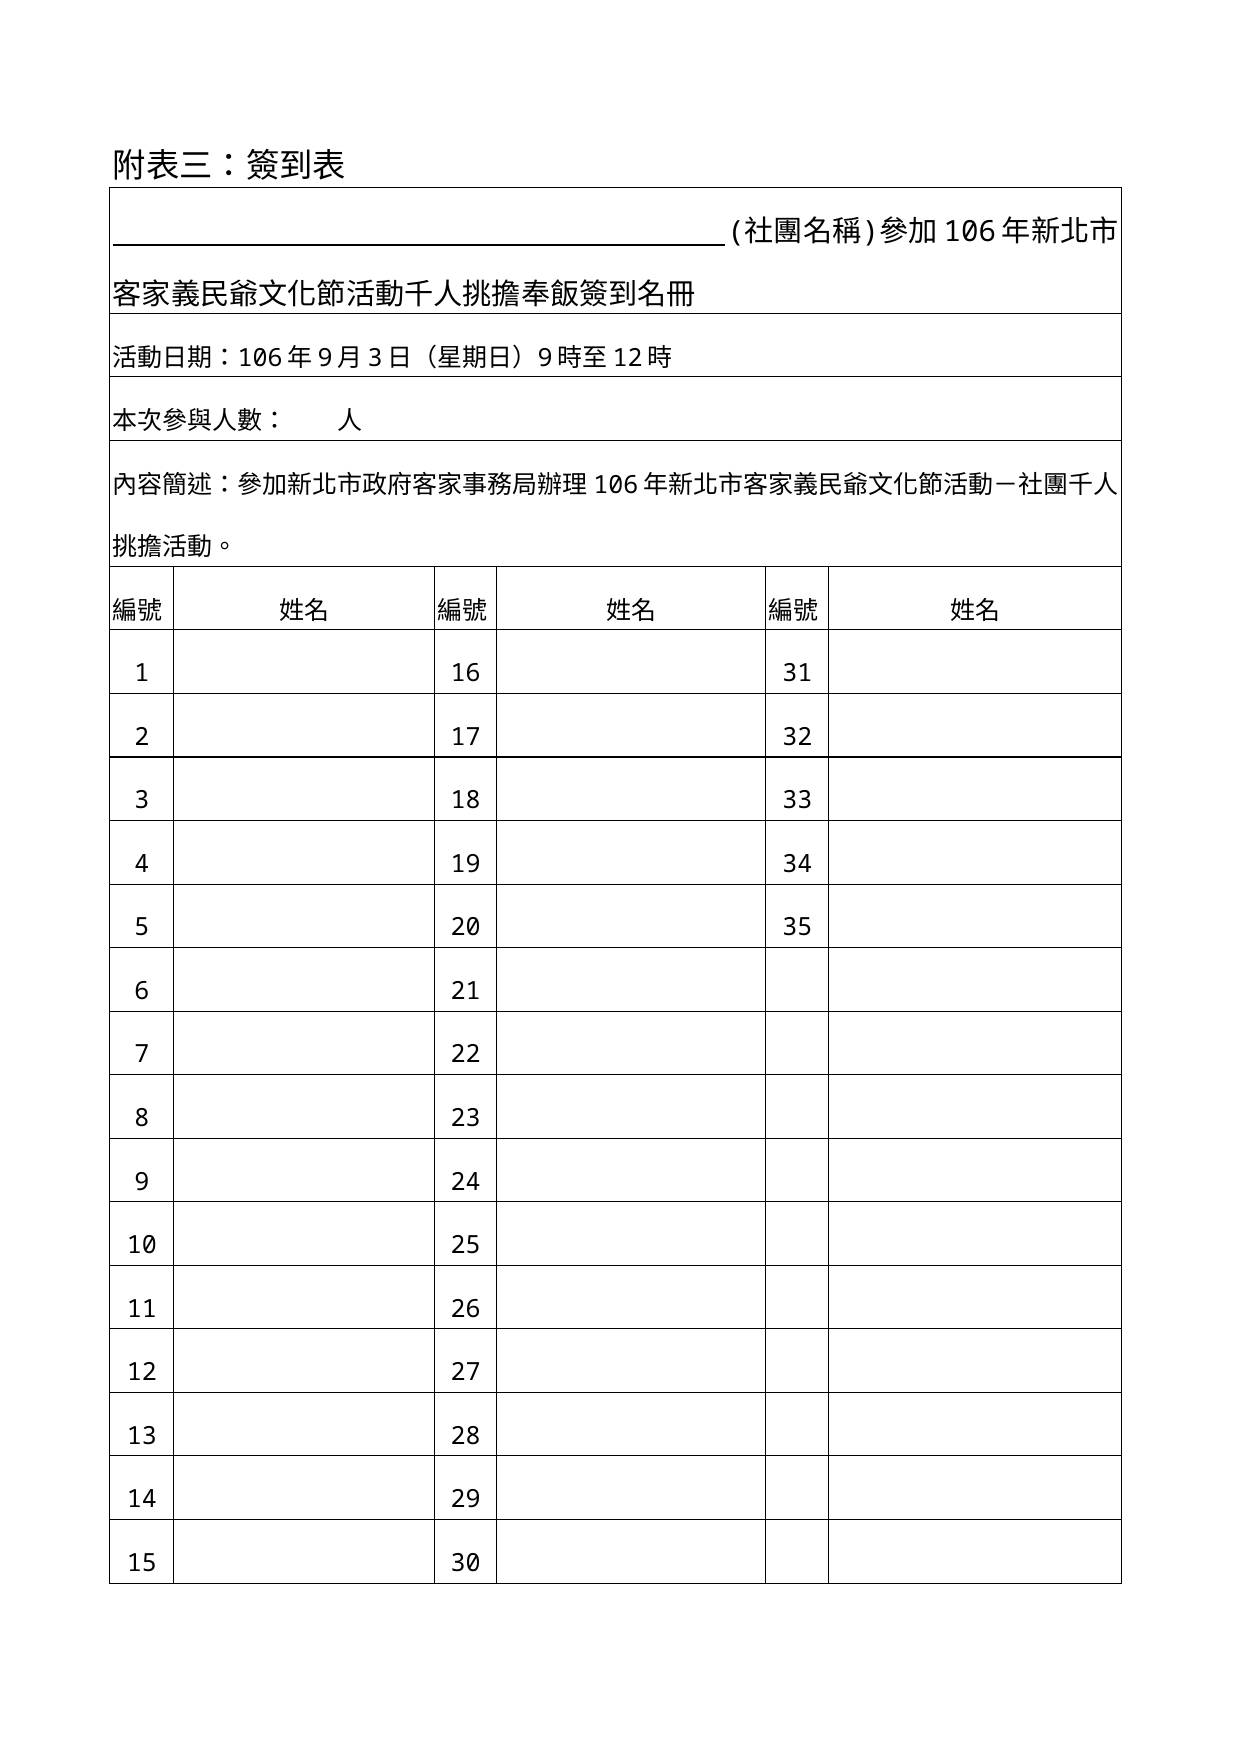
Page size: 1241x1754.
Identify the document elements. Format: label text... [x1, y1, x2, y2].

table_cell [497, 1329, 765, 1392]
table_cell [174, 1075, 434, 1138]
table_cell 17 [435, 694, 496, 756]
table_cell [766, 1139, 828, 1201]
table_cell [174, 1202, 434, 1265]
table_cell 2 [110, 694, 173, 756]
table_cell 23 [435, 1075, 496, 1138]
table_cell [497, 1520, 765, 1582]
table_cell [174, 630, 434, 693]
table_cell 20 [435, 885, 496, 947]
table_cell 26 [435, 1266, 496, 1328]
table_cell [829, 1520, 1121, 1582]
table_cell [497, 1202, 765, 1265]
table_cell 編號 [766, 567, 828, 629]
table_cell [174, 1393, 434, 1455]
table_cell 15 [110, 1520, 173, 1582]
table_cell [766, 1329, 828, 1392]
table_cell [829, 1329, 1121, 1392]
table_cell [829, 1266, 1121, 1328]
table_cell [174, 1520, 434, 1582]
table_cell [829, 1393, 1121, 1455]
table_cell [829, 1012, 1121, 1074]
table_cell 7 [110, 1012, 173, 1074]
table_cell 4 [110, 821, 173, 883]
table_cell 32 [766, 694, 828, 756]
table_cell [174, 821, 434, 883]
table_cell [497, 1139, 765, 1201]
table_cell [829, 821, 1121, 883]
table_cell [174, 1266, 434, 1328]
table_cell 12 [110, 1329, 173, 1392]
table_cell 編號 [435, 567, 496, 629]
table_cell 10 [110, 1202, 173, 1265]
table_cell [497, 1266, 765, 1328]
table_cell 姓名 [829, 567, 1121, 629]
table_cell [766, 1393, 828, 1455]
table_cell [766, 1202, 828, 1265]
table_cell 25 [435, 1202, 496, 1265]
table_cell [766, 1012, 828, 1074]
table_cell [497, 885, 765, 947]
table_cell [829, 885, 1121, 947]
table_cell 33 [766, 758, 828, 820]
table_cell 34 [766, 821, 828, 883]
table_cell [829, 758, 1121, 820]
table_cell [174, 1139, 434, 1201]
table_cell [766, 948, 828, 1011]
table_cell 31 [766, 630, 828, 693]
table_cell [497, 1393, 765, 1455]
table_cell 22 [435, 1012, 496, 1074]
table_cell [174, 1456, 434, 1519]
table_cell [829, 1075, 1121, 1138]
table_cell [497, 1075, 765, 1138]
table_cell 30 [435, 1520, 496, 1582]
table_cell 28 [435, 1393, 496, 1455]
table_cell 21 [435, 948, 496, 1011]
table_cell [174, 885, 434, 947]
table_cell [174, 948, 434, 1011]
table_cell [497, 758, 765, 820]
table_cell [829, 1456, 1121, 1519]
table_cell [766, 1520, 828, 1582]
table_cell [497, 694, 765, 756]
table_cell [766, 1075, 828, 1138]
table_cell 13 [110, 1393, 173, 1455]
table_cell 27 [435, 1329, 496, 1392]
table_cell 6 [110, 948, 173, 1011]
table_cell [174, 694, 434, 756]
table_cell 本次參與人數： 人 [110, 377, 1121, 440]
table_cell [174, 758, 434, 820]
table_cell [829, 948, 1121, 1011]
table_cell 1 [110, 630, 173, 693]
table_cell [829, 630, 1121, 693]
table_cell [497, 1456, 765, 1519]
table_cell [174, 1329, 434, 1392]
table_cell 8 [110, 1075, 173, 1138]
table_cell [829, 1139, 1121, 1201]
table_cell 姓名 [174, 567, 434, 629]
table_cell [766, 1456, 828, 1519]
text 附表三：簽到表 [112, 138, 1214, 187]
table_cell [174, 1012, 434, 1074]
table_cell [497, 1012, 765, 1074]
table_cell 24 [435, 1139, 496, 1201]
table_cell [829, 1202, 1121, 1265]
table_cell 內容簡述：參加新北市政府客家事務局辦理106年新北市客家義民爺文化節活動－社團千人挑擔活動。 [110, 441, 1121, 566]
table_cell [497, 630, 765, 693]
table_cell 5 [110, 885, 173, 947]
table_cell [497, 821, 765, 883]
table_cell 29 [435, 1456, 496, 1519]
table_cell [829, 694, 1121, 756]
table_cell 11 [110, 1266, 173, 1328]
table_cell 3 [110, 758, 173, 820]
table_cell 16 [435, 630, 496, 693]
table_cell 活動日期：106年9月3日（星期日）9時至12時 [110, 314, 1121, 376]
table_cell 姓名 [497, 567, 765, 629]
table_cell 35 [766, 885, 828, 947]
table_cell 編號 [110, 567, 173, 629]
table_header (社團名稱)參加106年新北市客家義民爺文化節活動千人挑擔奉飯簽到名冊 [110, 188, 1121, 313]
table_cell 14 [110, 1456, 173, 1519]
table_cell [766, 1266, 828, 1328]
table_cell 18 [435, 758, 496, 820]
table_cell [497, 948, 765, 1011]
table_cell 19 [435, 821, 496, 883]
table_cell 9 [110, 1139, 173, 1201]
